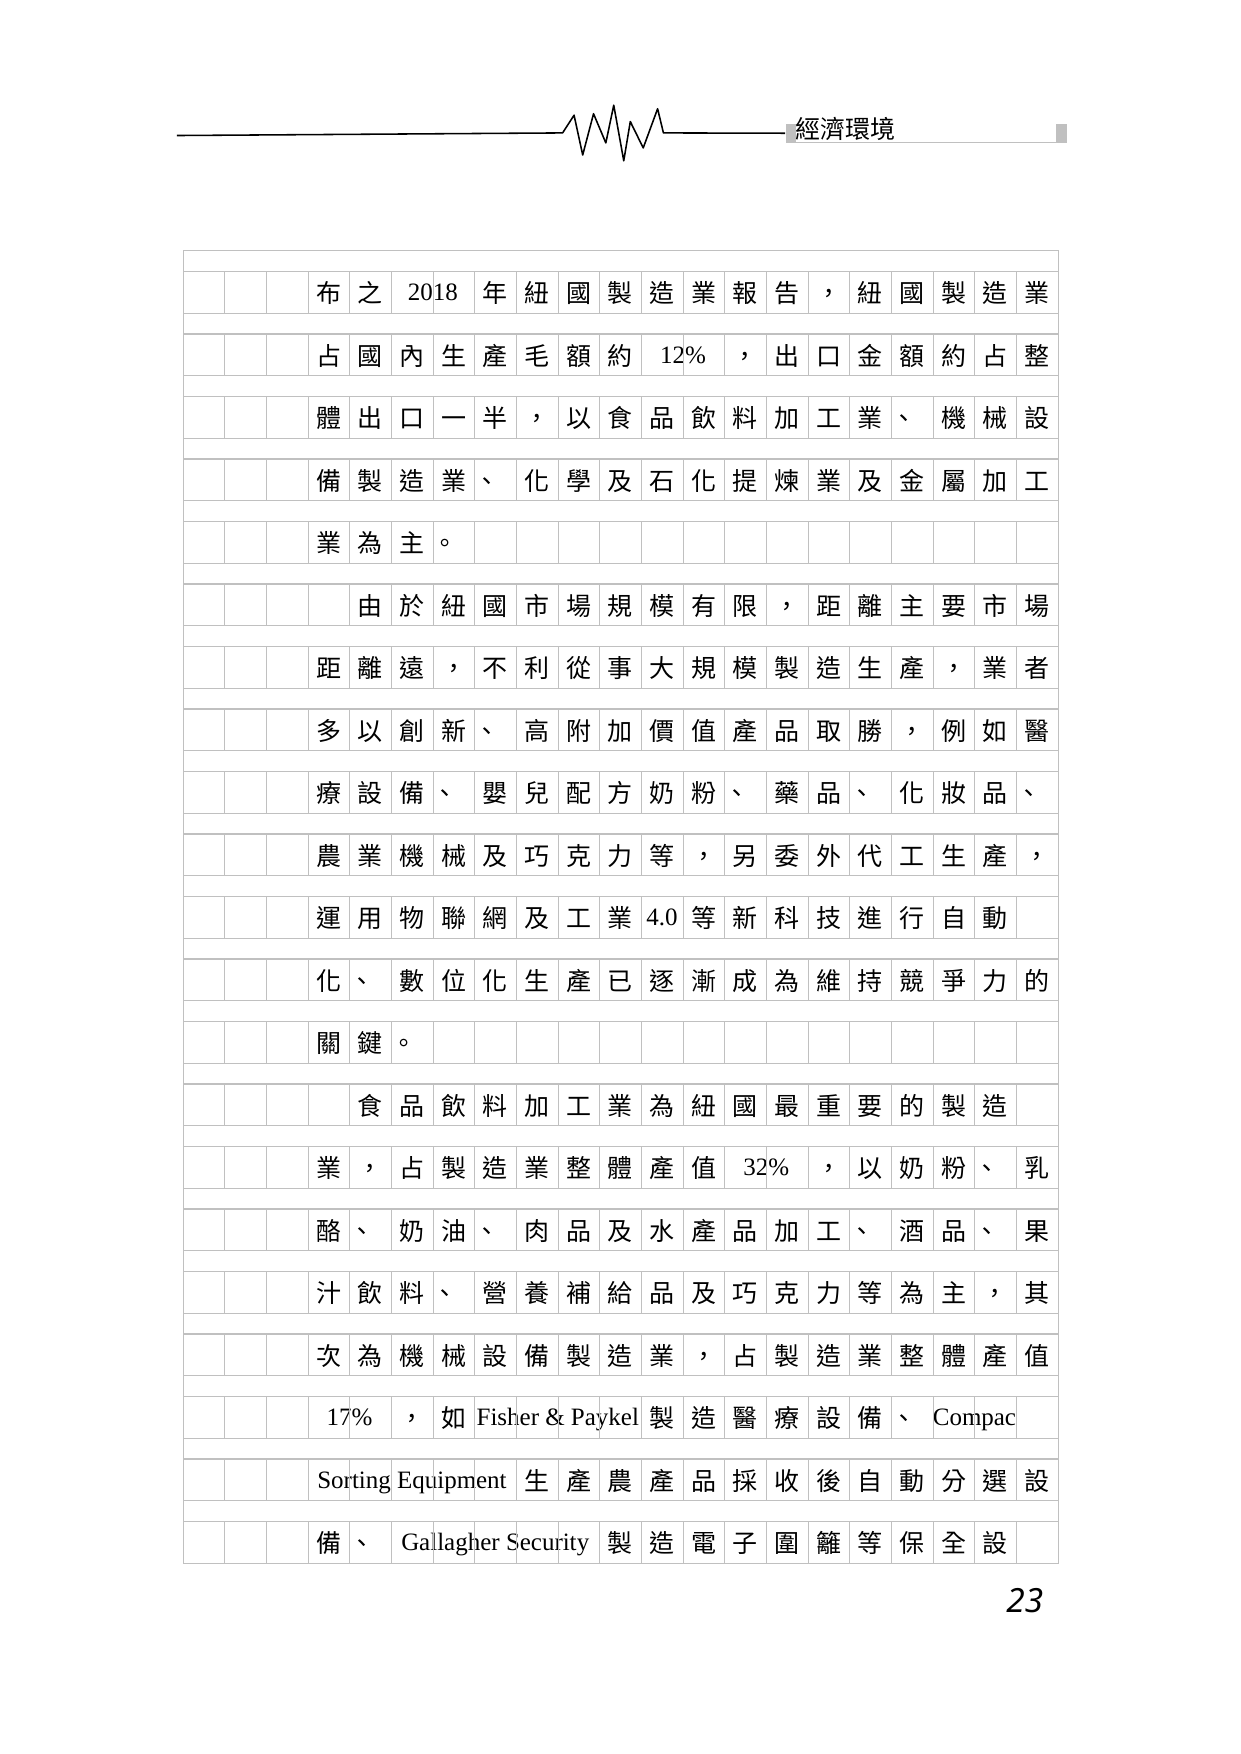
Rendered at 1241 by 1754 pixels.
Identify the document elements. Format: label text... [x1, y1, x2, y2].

text 食品飲料加工業為紐國最重要的製造業，占製造業整體產值32%，以奶粉、乳酪、奶油、肉品及水產品加工、酒品、果汁飲料、營養補給品及巧克力等為主，其次為機械設備製造業，占製造業整體產值17%，如Fisher & Paykel製造醫療設備、Compac Sorting Equipment生產農產品採收後自動分選設備、Gallagher Security製造電子圍籬等保全設備、Tait Communications生產無線電設備、Buckley Systems製造精密電磁鐵（曾與我國家同步輻射研究中心合作建造加速器）、Scott Technology從事自動化生產機械。 [281, 1314, 1058, 1333]
text 依據紐國商業創新暨就業部（MBIE）公布之2018年紐國製造業報告，紐國製造業占國內生產毛額約12%，出口金額約占整體出口一半，以食品飲料加工業、機械設備製造業、化學及石化提煉業及金屬加工業為主。 [281, 501, 1058, 521]
text 食品飲料加工業為紐國最重要的製造業，占製造業整體產值32%，以奶粉、乳酪、奶油、肉品及水產品加工、酒品、果汁飲料、營養補給品及巧克力等為主，其次為機械設備製造業，占製造業整體產值17%，如Fisher & Paykel製造醫療設備、Compac Sorting Equipment生產農產品採收後自動分選設備、Gallagher Security製造電子圍籬等保全設備、Tait Communications生產無線電設備、Buckley Systems製造精密電磁鐵（曾與我國家同步輻射研究中心合作建造加速器）、Scott Technology從事自動化生產機械。 [281, 1189, 1058, 1208]
text 由於紐國市場規模有限，距離主要市場距離遠，不利從事大規模製造生產，業者多以創新、高附加價值產品取勝，例如醫療設備、嬰兒配方奶粉、藥品、化妝品、農業機械及巧克力等，另委外代工生產，運用物聯網及工業4.0等新科技進行自動化、數位化生產已逐漸成為維持競爭力的關鍵。 [281, 751, 1058, 771]
text 由於紐國市場規模有限，距離主要市場距離遠，不利從事大規模製造生產，業者多以創新、高附加價值產品取勝，例如醫療設備、嬰兒配方奶粉、藥品、化妝品、農業機械及巧克力等，另委外代工生產，運用物聯網及工業4.0等新科技進行自動化、數位化生產已逐漸成為維持競爭力的關鍵。 [281, 564, 1058, 583]
text 依據紐國商業創新暨就業部（MBIE）公布之2018年紐國製造業報告，紐國製造業占國內生產毛額約12%，出口金額約占整體出口一半，以食品飲料加工業、機械設備製造業、化學及石化提煉業及金屬加工業為主。 [281, 314, 1058, 333]
text 由於紐國市場規模有限，距離主要市場距離遠，不利從事大規模製造生產，業者多以創新、高附加價值產品取勝，例如醫療設備、嬰兒配方奶粉、藥品、化妝品、農業機械及巧克力等，另委外代工生產，運用物聯網及工業4.0等新科技進行自動化、數位化生產已逐漸成為維持競爭力的關鍵。 [281, 876, 1058, 896]
text 依據紐國商業創新暨就業部（MBIE）公布之2018年紐國製造業報告，紐國製造業占國內生產毛額約12%，出口金額約占整體出口一半，以食品飲料加工業、機械設備製造業、化學及石化提煉業及金屬加工業為主。 [281, 251, 1058, 271]
text 食品飲料加工業為紐國最重要的製造業，占製造業整體產值32%，以奶粉、乳酪、奶油、肉品及水產品加工、酒品、果汁飲料、營養補給品及巧克力等為主，其次為機械設備製造業，占製造業整體產值17%，如Fisher & Paykel製造醫療設備、Compac Sorting Equipment生產農產品採收後自動分選設備、Gallagher Security製造電子圍籬等保全設備、Tait Communications生產無線電設備、Buckley Systems製造精密電磁鐵（曾與我國家同步輻射研究中心合作建造加速器）、Scott Technology從事自動化生產機械。 [281, 1251, 1058, 1271]
text 食品飲料加工業為紐國最重要的製造業，占製造業整體產值32%，以奶粉、乳酪、奶油、肉品及水產品加工、酒品、果汁飲料、營養補給品及巧克力等為主，其次為機械設備製造業，占製造業整體產值17%，如Fisher & Paykel製造醫療設備、Compac Sorting Equipment生產農產品採收後自動分選設備、Gallagher Security製造電子圍籬等保全設備、Tait Communications生產無線電設備、Buckley Systems製造精密電磁鐵（曾與我國家同步輻射研究中心合作建造加速器）、Scott Technology從事自動化生產機械。 [281, 1376, 1058, 1396]
text 食品飲料加工業為紐國最重要的製造業，占製造業整體產值32%，以奶粉、乳酪、奶油、肉品及水產品加工、酒品、果汁飲料、營養補給品及巧克力等為主，其次為機械設備製造業，占製造業整體產值17%，如Fisher & Paykel製造醫療設備、Compac Sorting Equipment生產農產品採收後自動分選設備、Gallagher Security製造電子圍籬等保全設備、Tait Communications生產無線電設備、Buckley Systems製造精密電磁鐵（曾與我國家同步輻射研究中心合作建造加速器）、Scott Technology從事自動化生產機械。 [281, 1439, 1058, 1458]
text 依據紐國商業創新暨就業部（MBIE）公布之2018年紐國製造業報告，紐國製造業占國內生產毛額約12%，出口金額約占整體出口一半，以食品飲料加工業、機械設備製造業、化學及石化提煉業及金屬加工業為主。 [281, 376, 1058, 396]
text 由於紐國市場規模有限，距離主要市場距離遠，不利從事大規模製造生產，業者多以創新、高附加價值產品取勝，例如醫療設備、嬰兒配方奶粉、藥品、化妝品、農業機械及巧克力等，另委外代工生產，運用物聯網及工業4.0等新科技進行自動化、數位化生產已逐漸成為維持競爭力的關鍵。 [281, 1001, 1058, 1021]
text 由於紐國市場規模有限，距離主要市場距離遠，不利從事大規模製造生產，業者多以創新、高附加價值產品取勝，例如醫療設備、嬰兒配方奶粉、藥品、化妝品、農業機械及巧克力等，另委外代工生產，運用物聯網及工業4.0等新科技進行自動化、數位化生產已逐漸成為維持競爭力的關鍵。 [281, 814, 1058, 833]
text 食品飲料加工業為紐國最重要的製造業，占製造業整體產值32%，以奶粉、乳酪、奶油、肉品及水產品加工、酒品、果汁飲料、營養補給品及巧克力等為主，其次為機械設備製造業，占製造業整體產值17%，如Fisher & Paykel製造醫療設備、Compac Sorting Equipment生產農產品採收後自動分選設備、Gallagher Security製造電子圍籬等保全設備、Tait Communications生產無線電設備、Buckley Systems製造精密電磁鐵（曾與我國家同步輻射研究中心合作建造加速器）、Scott Technology從事自動化生產機械。 [281, 1501, 1058, 1521]
text 依據紐國商業創新暨就業部（MBIE）公布之2018年紐國製造業報告，紐國製造業占國內生產毛額約12%，出口金額約占整體出口一半，以食品飲料加工業、機械設備製造業、化學及石化提煉業及金屬加工業為主。 [281, 439, 1058, 458]
text 食品飲料加工業為紐國最重要的製造業，占製造業整體產值32%，以奶粉、乳酪、奶油、肉品及水產品加工、酒品、果汁飲料、營養補給品及巧克力等為主，其次為機械設備製造業，占製造業整體產值17%，如Fisher & Paykel製造醫療設備、Compac Sorting Equipment生產農產品採收後自動分選設備、Gallagher Security製造電子圍籬等保全設備、Tait Communications生產無線電設備、Buckley Systems製造精密電磁鐵（曾與我國家同步輻射研究中心合作建造加速器）、Scott Technology從事自動化生產機械。 [281, 1064, 1058, 1083]
text 由於紐國市場規模有限，距離主要市場距離遠，不利從事大規模製造生產，業者多以創新、高附加價值產品取勝，例如醫療設備、嬰兒配方奶粉、藥品、化妝品、農業機械及巧克力等，另委外代工生產，運用物聯網及工業4.0等新科技進行自動化、數位化生產已逐漸成為維持競爭力的關鍵。 [281, 939, 1058, 958]
text 由於紐國市場規模有限，距離主要市場距離遠，不利從事大規模製造生產，業者多以創新、高附加價值產品取勝，例如醫療設備、嬰兒配方奶粉、藥品、化妝品、農業機械及巧克力等，另委外代工生產，運用物聯網及工業4.0等新科技進行自動化、數位化生產已逐漸成為維持競爭力的關鍵。 [281, 689, 1058, 708]
text 食品飲料加工業為紐國最重要的製造業，占製造業整體產值32%，以奶粉、乳酪、奶油、肉品及水產品加工、酒品、果汁飲料、營養補給品及巧克力等為主，其次為機械設備製造業，占製造業整體產值17%，如Fisher & Paykel製造醫療設備、Compac Sorting Equipment生產農產品採收後自動分選設備、Gallagher Security製造電子圍籬等保全設備、Tait Communications生產無線電設備、Buckley Systems製造精密電磁鐵（曾與我國家同步輻射研究中心合作建造加速器）、Scott Technology從事自動化生產機械。 [281, 1126, 1058, 1146]
text 由於紐國市場規模有限，距離主要市場距離遠，不利從事大規模製造生產，業者多以創新、高附加價值產品取勝，例如醫療設備、嬰兒配方奶粉、藥品、化妝品、農業機械及巧克力等，另委外代工生產，運用物聯網及工業4.0等新科技進行自動化、數位化生產已逐漸成為維持競爭力的關鍵。 [281, 626, 1058, 646]
